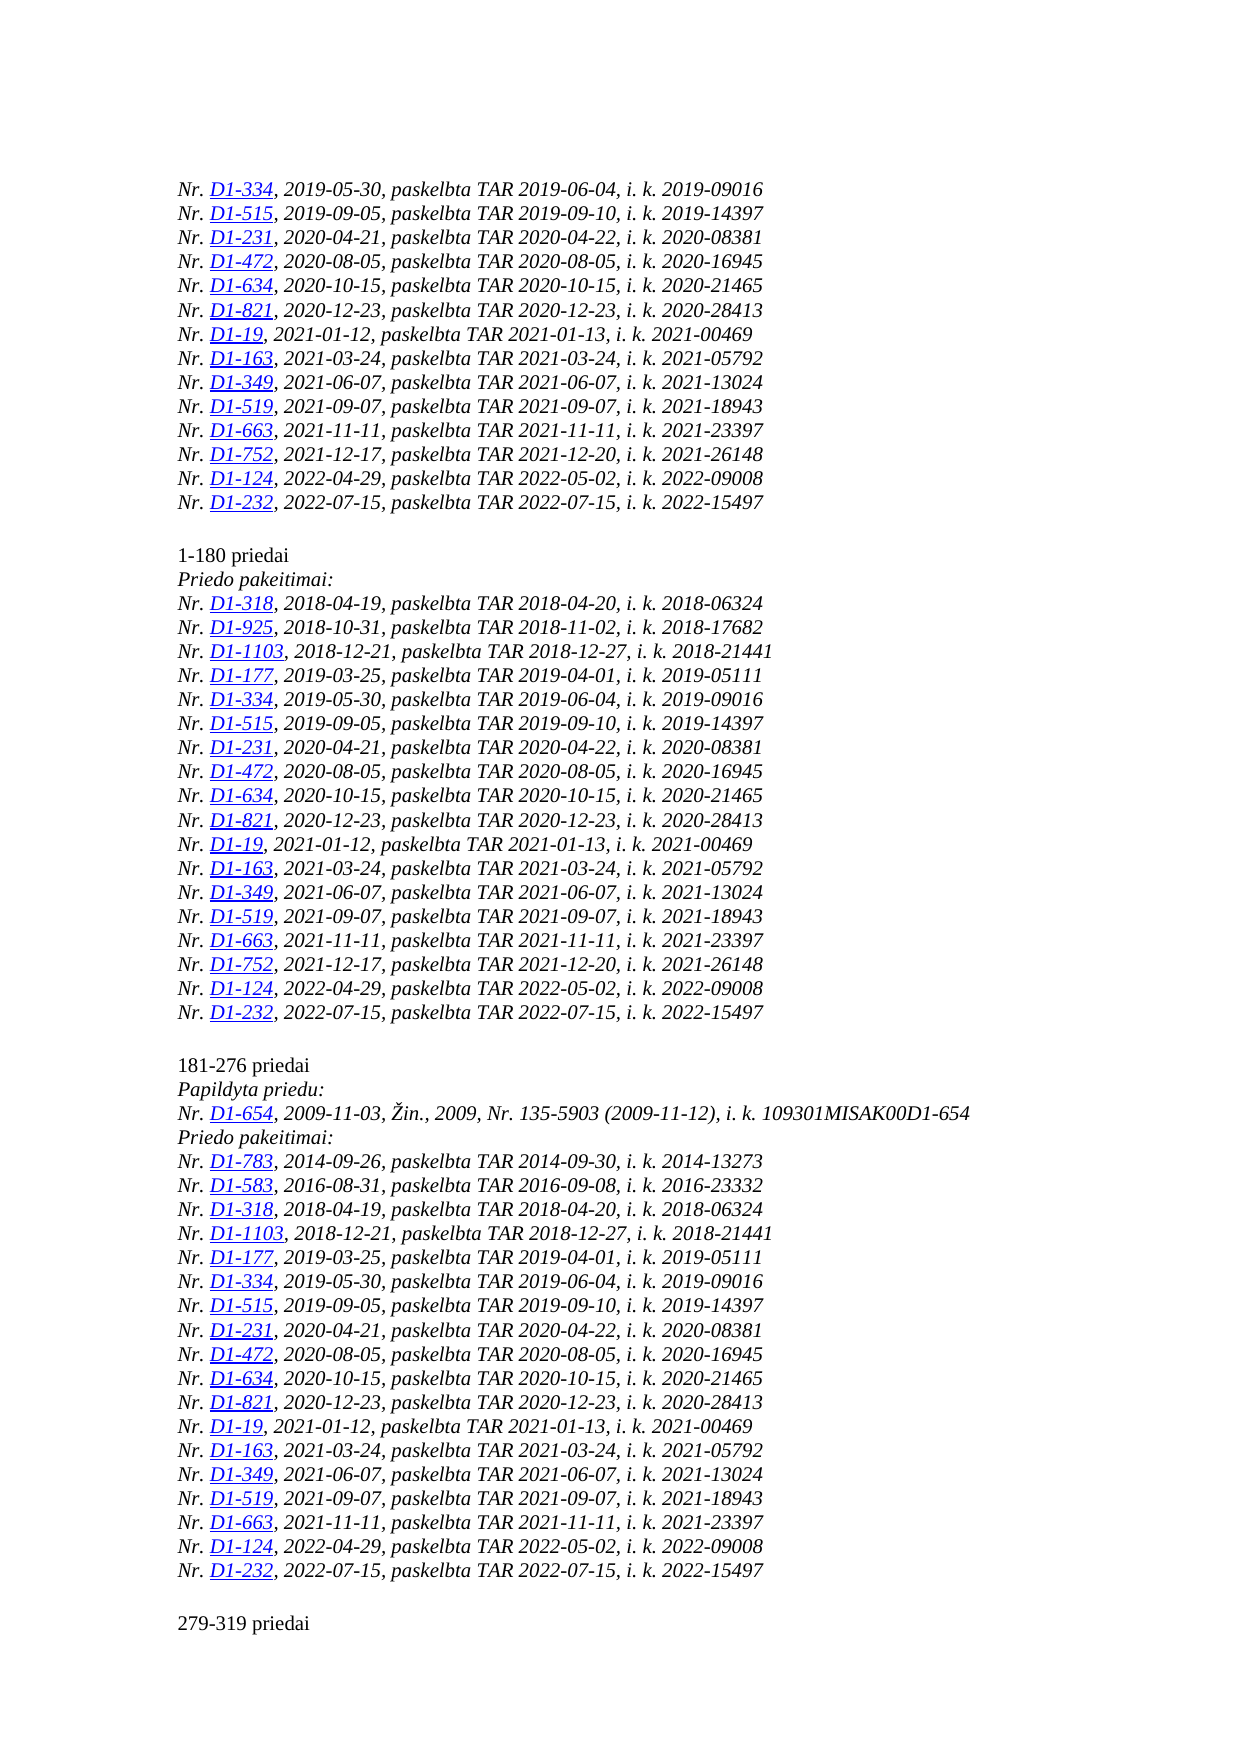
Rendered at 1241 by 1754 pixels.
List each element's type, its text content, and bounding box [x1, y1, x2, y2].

text Nr. D1-349, 2021-06-07, paskelbta TAR 2021-06-07, i. k. 2021-13024 [177, 370, 1181, 394]
text 181-276 priedai [177, 1053, 1181, 1077]
text Nr. D1-472, 2020-08-05, paskelbta TAR 2020-08-05, i. k. 2020-16945 [177, 759, 1181, 783]
text Nr. D1-318, 2018-04-19, paskelbta TAR 2018-04-20, i. k. 2018-06324 [177, 591, 1181, 615]
text Nr. D1-334, 2019-05-30, paskelbta TAR 2019-06-04, i. k. 2019-09016 [177, 1269, 1181, 1293]
text Nr. D1-515, 2019-09-05, paskelbta TAR 2019-09-10, i. k. 2019-14397 [177, 1293, 1181, 1317]
text Nr. D1-124, 2022-04-29, paskelbta TAR 2022-05-02, i. k. 2022-09008 [177, 466, 1181, 490]
text Nr. D1-663, 2021-11-11, paskelbta TAR 2021-11-11, i. k. 2021-23397 [177, 1510, 1181, 1534]
text Nr. D1-515, 2019-09-05, paskelbta TAR 2019-09-10, i. k. 2019-14397 [177, 201, 1181, 225]
text Nr. D1-519, 2021-09-07, paskelbta TAR 2021-09-07, i. k. 2021-18943 [177, 904, 1181, 928]
text Papildyta priedu: [177, 1077, 1181, 1101]
text 1-180 priedai [177, 543, 1181, 567]
text Nr. D1-821, 2020-12-23, paskelbta TAR 2020-12-23, i. k. 2020-28413 [177, 807, 1181, 832]
text Nr. D1-163, 2021-03-24, paskelbta TAR 2021-03-24, i. k. 2021-05792 [177, 346, 1181, 370]
text Nr. D1-232, 2022-07-15, paskelbta TAR 2022-07-15, i. k. 2022-15497 [177, 490, 1181, 514]
text Nr. D1-519, 2021-09-07, paskelbta TAR 2021-09-07, i. k. 2021-18943 [177, 394, 1181, 418]
text Nr. D1-821, 2020-12-23, paskelbta TAR 2020-12-23, i. k. 2020-28413 [177, 1390, 1181, 1414]
text Nr. D1-634, 2020-10-15, paskelbta TAR 2020-10-15, i. k. 2020-21465 [177, 783, 1181, 807]
text Nr. D1-752, 2021-12-17, paskelbta TAR 2021-12-20, i. k. 2021-26148 [177, 952, 1181, 976]
text Nr. D1-231, 2020-04-21, paskelbta TAR 2020-04-22, i. k. 2020-08381 [177, 225, 1181, 249]
text Nr. D1-472, 2020-08-05, paskelbta TAR 2020-08-05, i. k. 2020-16945 [177, 1342, 1181, 1366]
text Nr. D1-925, 2018-10-31, paskelbta TAR 2018-11-02, i. k. 2018-17682 [177, 615, 1181, 639]
text Nr. D1-583, 2016-08-31, paskelbta TAR 2016-09-08, i. k. 2016-23332 [177, 1173, 1181, 1197]
text Priedo pakeitimai: [177, 1125, 1181, 1149]
text Nr. D1-19, 2021-01-12, paskelbta TAR 2021-01-13, i. k. 2021-00469 [177, 1414, 1181, 1438]
text Nr. D1-163, 2021-03-24, paskelbta TAR 2021-03-24, i. k. 2021-05792 [177, 1438, 1181, 1462]
text Nr. D1-472, 2020-08-05, paskelbta TAR 2020-08-05, i. k. 2020-16945 [177, 249, 1181, 273]
text Nr. D1-231, 2020-04-21, paskelbta TAR 2020-04-22, i. k. 2020-08381 [177, 1317, 1181, 1342]
text Nr. D1-124, 2022-04-29, paskelbta TAR 2022-05-02, i. k. 2022-09008 [177, 1534, 1181, 1558]
text Nr. D1-663, 2021-11-11, paskelbta TAR 2021-11-11, i. k. 2021-23397 [177, 928, 1181, 952]
text Nr. D1-663, 2021-11-11, paskelbta TAR 2021-11-11, i. k. 2021-23397 [177, 418, 1181, 442]
text Nr. D1-1103, 2018-12-21, paskelbta TAR 2018-12-27, i. k. 2018-21441 [177, 1221, 1181, 1245]
text Nr. D1-349, 2021-06-07, paskelbta TAR 2021-06-07, i. k. 2021-13024 [177, 880, 1181, 904]
text Nr. D1-163, 2021-03-24, paskelbta TAR 2021-03-24, i. k. 2021-05792 [177, 856, 1181, 880]
text Nr. D1-124, 2022-04-29, paskelbta TAR 2022-05-02, i. k. 2022-09008 [177, 976, 1181, 1000]
text Nr. D1-654, 2009-11-03, Žin., 2009, Nr. 135-5903 (2009-11-12), i. k. 109301MISAK00D1-654 [177, 1101, 1181, 1125]
text Nr. D1-334, 2019-05-30, paskelbta TAR 2019-06-04, i. k. 2019-09016 [177, 687, 1181, 711]
text Nr. D1-783, 2014-09-26, paskelbta TAR 2014-09-30, i. k. 2014-13273 [177, 1149, 1181, 1173]
text Nr. D1-19, 2021-01-12, paskelbta TAR 2021-01-13, i. k. 2021-00469 [177, 322, 1181, 346]
text Nr. D1-232, 2022-07-15, paskelbta TAR 2022-07-15, i. k. 2022-15497 [177, 1000, 1181, 1024]
text Nr. D1-349, 2021-06-07, paskelbta TAR 2021-06-07, i. k. 2021-13024 [177, 1462, 1181, 1486]
text Nr. D1-821, 2020-12-23, paskelbta TAR 2020-12-23, i. k. 2020-28413 [177, 297, 1181, 322]
text Nr. D1-519, 2021-09-07, paskelbta TAR 2021-09-07, i. k. 2021-18943 [177, 1486, 1181, 1510]
text Nr. D1-318, 2018-04-19, paskelbta TAR 2018-04-20, i. k. 2018-06324 [177, 1197, 1181, 1221]
text Nr. D1-19, 2021-01-12, paskelbta TAR 2021-01-13, i. k. 2021-00469 [177, 832, 1181, 856]
text Nr. D1-177, 2019-03-25, paskelbta TAR 2019-04-01, i. k. 2019-05111 [177, 1245, 1181, 1269]
text Nr. D1-177, 2019-03-25, paskelbta TAR 2019-04-01, i. k. 2019-05111 [177, 663, 1181, 687]
text Priedo pakeitimai: [177, 567, 1181, 591]
text Nr. D1-515, 2019-09-05, paskelbta TAR 2019-09-10, i. k. 2019-14397 [177, 711, 1181, 735]
text Nr. D1-634, 2020-10-15, paskelbta TAR 2020-10-15, i. k. 2020-21465 [177, 1366, 1181, 1390]
text 279-319 priedai [177, 1611, 1181, 1635]
text Nr. D1-232, 2022-07-15, paskelbta TAR 2022-07-15, i. k. 2022-15497 [177, 1558, 1181, 1582]
text Nr. D1-1103, 2018-12-21, paskelbta TAR 2018-12-27, i. k. 2018-21441 [177, 639, 1181, 663]
text Nr. D1-231, 2020-04-21, paskelbta TAR 2020-04-22, i. k. 2020-08381 [177, 735, 1181, 759]
text Nr. D1-752, 2021-12-17, paskelbta TAR 2021-12-20, i. k. 2021-26148 [177, 442, 1181, 466]
text Nr. D1-634, 2020-10-15, paskelbta TAR 2020-10-15, i. k. 2020-21465 [177, 273, 1181, 297]
text Nr. D1-334, 2019-05-30, paskelbta TAR 2019-06-04, i. k. 2019-09016 [177, 177, 1181, 201]
